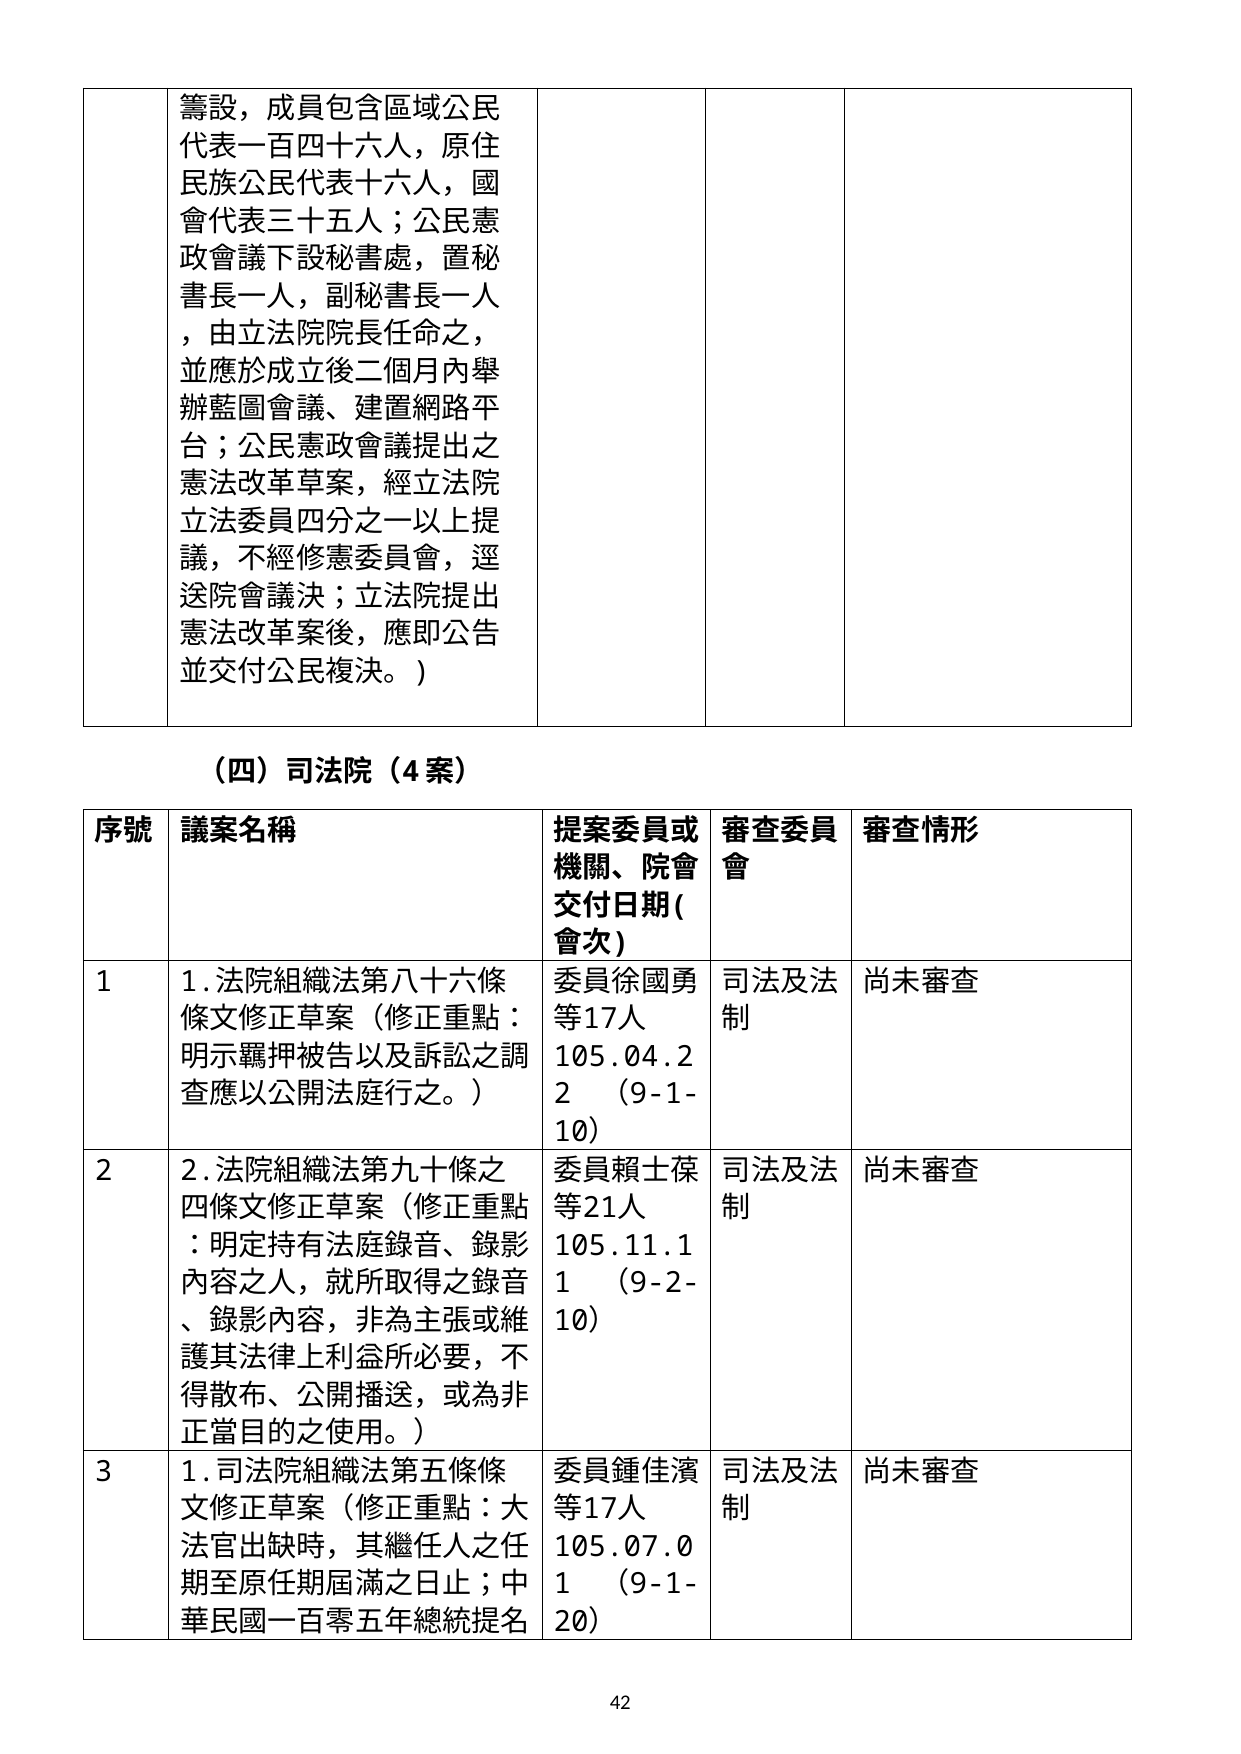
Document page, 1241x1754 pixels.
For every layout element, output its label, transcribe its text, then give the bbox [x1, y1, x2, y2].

text （四）司法院（4案） [75, 747, 1165, 789]
table_cell 司法及法制 [711, 1451, 851, 1638]
table_header 審查情形 [852, 810, 1131, 960]
table_cell 1.司法院組織法第五條條文修正草案（修正重點：大法官出缺時，其繼任人之任期至原任期屆滿之日止；中華民國一百零五年總統提名 [169, 1451, 542, 1638]
table_cell 委員鍾佳濱等17人 105.07.01 （9-1-20） [543, 1451, 710, 1638]
table_header 序號 [84, 810, 168, 960]
table_cell [706, 89, 844, 726]
table_cell [84, 89, 167, 726]
table_cell 3 [84, 1451, 168, 1638]
table_cell 尚未審查 [852, 1451, 1131, 1638]
table_cell 1.法院組織法第八十六條條文修正草案（修正重點：明示羈押被告以及訴訟之調查應以公開法庭行之。） [169, 961, 542, 1149]
table_cell 司法及法制 [711, 1150, 851, 1450]
table_cell [845, 89, 1131, 726]
table_cell 1 [84, 961, 168, 1149]
table_header 審查委員會 [711, 810, 851, 960]
table_cell 尚未審查 [852, 1150, 1131, 1450]
table_cell 委員賴士葆等21人 105.11.11 （9-2-10） [543, 1150, 710, 1450]
table_cell 尚未審查 [852, 961, 1131, 1149]
table_cell 委員徐國勇等17人 105.04.22 （9-1-10） [543, 961, 710, 1149]
table_cell 2.法院組織法第九十條之四條文修正草案（修正重點：明定持有法庭錄音、錄影內容之人，就所取得之錄音、錄影內容，非為主張或維護其法律上利益所必要，不得散布、公開播送，或為非正當目的之使用。） [169, 1150, 542, 1450]
table_cell 籌設，成員包含區域公民代表一百四十六人，原住民族公民代表十六人，國會代表三十五人；公民憲政會議下設秘書處，置秘書長一人，副秘書長一人，由立法院院長任命之，並應於成立後二個月內舉辦藍圖會議、建置網路平台；公民憲政會議提出之憲法改革草案，經立法院立法委員四分之一以上提議，不經修憲委員會，逕送院會議決；立法院提出憲法改革案後，應即公告並交付公民複決。) [168, 89, 537, 726]
table_header 議案名稱 [169, 810, 542, 960]
table_header 提案委員或機關、院會交付日期(會次) [543, 810, 710, 960]
table_cell 2 [84, 1150, 168, 1450]
table_cell 司法及法制 [711, 961, 851, 1149]
table_cell [538, 89, 705, 726]
